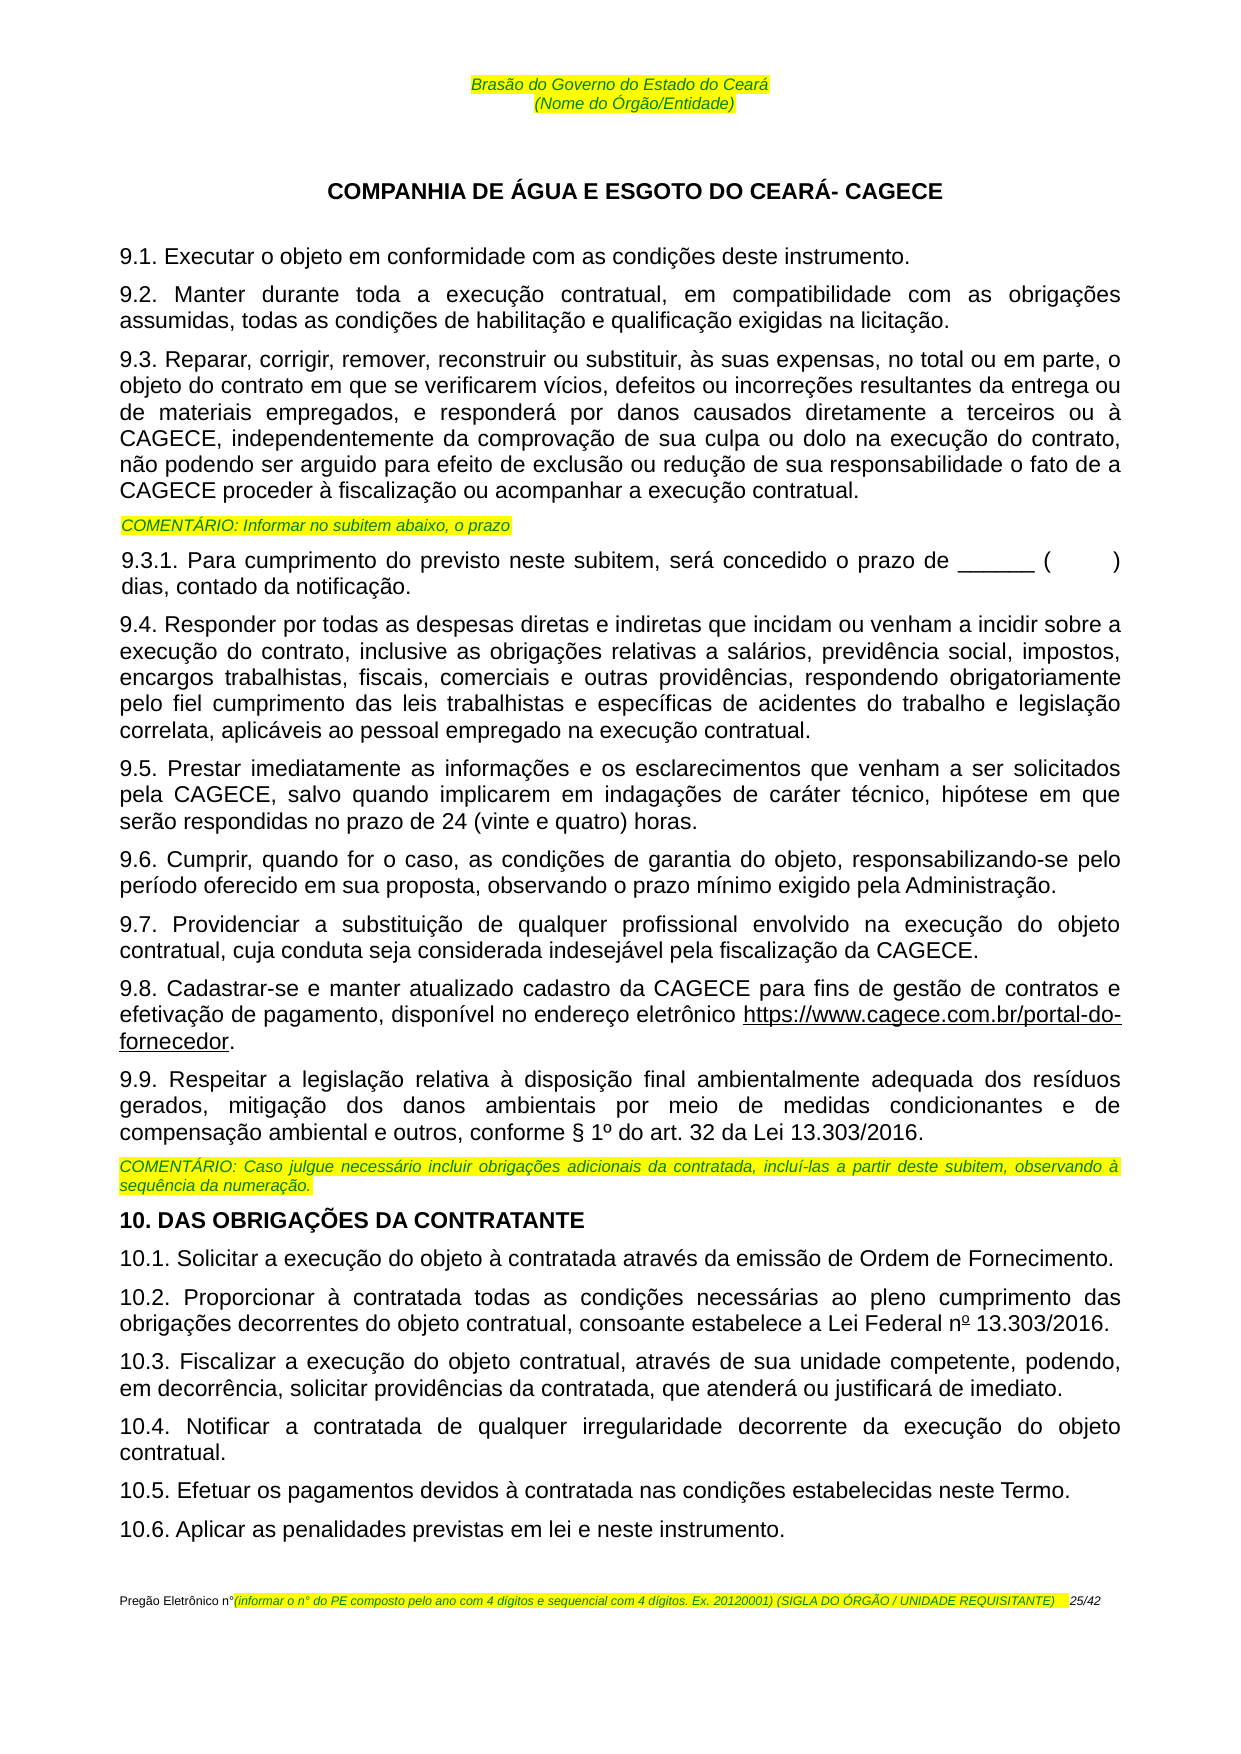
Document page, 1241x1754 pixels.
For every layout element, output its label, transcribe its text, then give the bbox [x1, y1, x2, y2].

text 10.3. Fiscalizar a execução do objeto contratual, através de sua unidade competente, podendo, em decorrência, solicitar providências da contratada, que atenderá ou justificará de imediato. [119, 1348, 1121, 1401]
text 9.6. Cumprir, quando for o caso, as condições de garantia do objeto, responsabilizando-se pelo período oferecido em sua proposta, observando o prazo mínimo exigido pela Administração. [119, 846, 1121, 899]
text 10.1. Solicitar a execução do objeto à contratada através da emissão de Ordem de Fornecimento. [119, 1245, 1121, 1272]
text COMENTÁRIO: Caso julgue necessário incluir obrigações adicionais da contratada, incluí-las a partir deste subitem, observando à sequência da numeração. [119, 1157, 1121, 1195]
text 10.4. Notificar a contratada de qualquer irregularidade decorrente da execução do objeto contratual. [119, 1413, 1121, 1466]
text 9.7. Providenciar a substituição de qualquer profissional envolvido na execução do objeto contratual, cuja conduta seja considerada indesejável pela fiscalização da CAGECE. [119, 911, 1121, 963]
text 9.8. Cadastrar-se e manter atualizado cadastro da CAGECE para fins de gestão de contratos e efetivação de pagamento, disponível no endereço eletrônico https://www.cagece.com.br/portal-do-fornecedor. [119, 975, 1121, 1054]
text 10.2. Proporcionar à contratada todas as condições necessárias ao pleno cumprimento das obrigações decorrentes do objeto contratual, consoante estabelece a Lei Federal no 13.303/2016. [119, 1284, 1121, 1336]
text COMENTÁRIO: Informar no subitem abaixo, o prazo [121, 516, 1121, 535]
text 10.6. Aplicar as penalidades previstas em lei e neste instrumento. [119, 1516, 1121, 1542]
text 10.5. Efetuar os pagamentos devidos à contratada nas condições estabelecidas neste Termo. [119, 1477, 1121, 1504]
text 9.4. Responder por todas as despesas diretas e indiretas que incidam ou venham a incidir sobre a execução do contrato, inclusive as obrigações relativas a salários, previdência social, impostos, encargos trabalhistas, fiscais, comerciais e outras providências, respondendo obrigatoriamente pelo fiel cumprimento das leis trabalhistas e específicas de acidentes do trabalho e legislação correlata, aplicáveis ao pessoal empregado na execução contratual. [119, 611, 1121, 743]
text 9.1. Executar o objeto em conformidade com as condições deste instrumento. [119, 243, 1121, 269]
text 9.9. Respeitar a legislação relativa à disposição final ambientalmente adequada dos resíduos gerados, mitigação dos danos ambientais por meio de medidas condicionantes e de compensação ambiental e outros, conforme § 1º do art. 32 da Lei 13.303/2016. [119, 1066, 1121, 1145]
text 9.2. Manter durante toda a execução contratual, em compatibilidade com as obrigações assumidas, todas as condições de habilitação e qualificação exigidas na licitação. [119, 281, 1121, 334]
text 9.5. Prestar imediatamente as informações e os esclarecimentos que venham a ser solicitados pela CAGECE, salvo quando implicarem em indagações de caráter técnico, hipótese em que serão respondidas no prazo de 24 (vinte e quatro) horas. [119, 755, 1121, 834]
text 9.3. Reparar, corrigir, remover, reconstruir ou substituir, às suas expensas, no total ou em parte, o objeto do contrato em que se verificarem vícios, defeitos ou incorreções resultantes da entrega ou de materiais empregados, e responderá por danos causados diretamente a terceiros ou à CAGECE, independentemente da comprovação de sua culpa ou dolo na execução do contrato, não podendo ser arguido para efeito de exclusão ou redução de sua responsabilidade o fato de a CAGECE proceder à fiscalização ou acompanhar a execução contratual. [119, 346, 1121, 504]
text 9.3.1. Para cumprimento do previsto neste subitem, será concedido o prazo de ______ ( ) dias, contado da notificação. [121, 547, 1121, 599]
text 10. DAS OBRIGAÇÕES DA CONTRATANTE [119, 1207, 1121, 1233]
